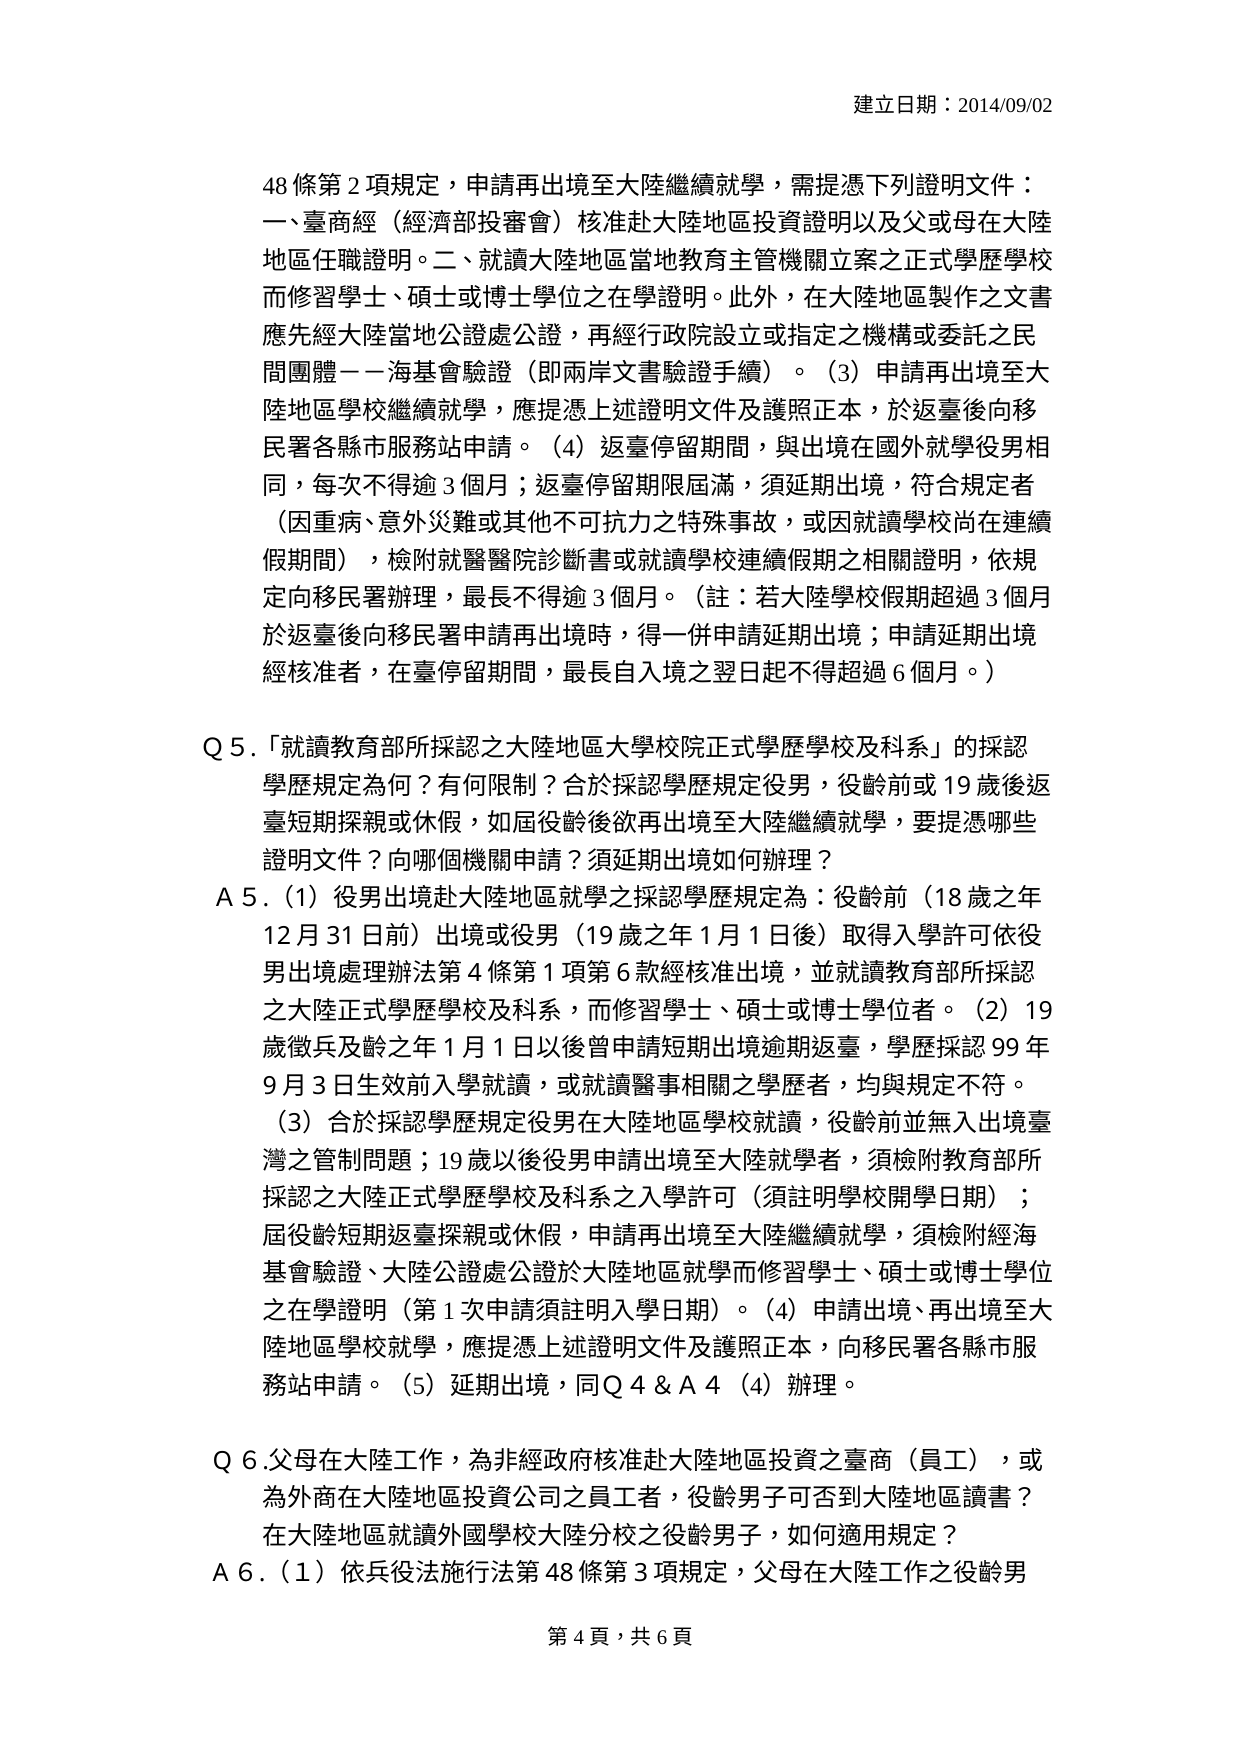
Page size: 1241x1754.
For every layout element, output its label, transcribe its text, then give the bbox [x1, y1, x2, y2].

text Ａ５.（1）役男出境赴大陸地區就學之採認學歷規定為：役齡前（18歲之年12月31日前）出境或役男（19歲之年1月1日後）取得入學許可依役男出境處理辦法第4條第1項第6款經核准出境，並就讀教育部所採認之大陸正式學歷學校及科系，而修習學士、碩士或博士學位者。（2）19歲徵兵及齡之年1月1日以後曾申請短期出境逾期返臺，學歷採認99年9月3日生效前入學就讀，或就讀醫事相關之學歷者，均與規定不符。（3）合於採認學歷規定役男在大陸地區學校就讀，役齡前並無入出境臺灣之管制問題；19歲以後役男申請出境至大陸就學者，須檢附教育部所採認之大陸正式學歷學校及科系之入學許可（須註明學校開學日期）；屆役齡短期返臺探親或休假，申請再出境至大陸繼續就學，須檢附經海基會驗證、大陸公證處公證於大陸地區就學而修習學士、碩士或博士學位之在學證明（第1次申請須註明入學日期）。（4）申請出境、再出境至大陸地區學校就學，應提憑上述證明文件及護照正本，向移民署各縣市服務站申請。（5）延期出境，同Ｑ４＆Ａ４（4）辦理。 [187, 877, 1053, 1402]
text A６.（１）依兵役法施行法第48條第3項規定，父母在大陸工作之役齡男子赴大陸地區就讀，須合於「經核准赴大陸地區投資之臺商及其員工之子」的臺商條款規定（請參考Ｑ４＆Ａ４）。如父母係在大陸經商或上班，其公司為未經政府核准赴大陸地區投資者，或為外商投資之公司者，因非經政府核准即不合臺商條款，故如在大陸地區學校期能合法就讀，應符合「就讀教育部所採認之大陸地區大學校院正式學歷學校及科系」的採認學歷規定（請參考Ｑ５＆Ａ５）。（２）役齡前或19歲徵兵及齡之年1月1日以後出境就學，役男人在大陸讀書即應符合大陸地區就學規定，如有役男在大陸地區就讀外僑學校或外國學校大陸分校等情形，仍應符合上述役男赴大陸地區就學相關規定。 [187, 1552, 1053, 1589]
text Ｑ５.「就讀教育部所採認之大陸地區大學校院正式學歷學校及科系」的採認 學歷規定為何？有何限制？合於採認學歷規定役男，役齡前或19歲後返臺短期探親或休假，如屆役齡後欲再出境至大陸繼續就學，要提憑哪些證明文件？向哪個機關申請？須延期出境如何辦理？ [187, 727, 1053, 877]
text A４.（1）役男出境赴大陸地區就學之臺商條款規定為：經核准赴大陸地區投資之臺商及其員工之子，於役齡前或19歲之年1月1日以後赴大陸地區，並就讀當地教育主管機關立案之正式學歷學校，而修習學士、碩士或博士學位者。（2）經政府核准赴大陸地區投資之臺商及其員工之子，在大陸地區學校就讀，役齡前（18歲之年12月31日以前）並無入出境臺灣之管制問題；屆役齡短期返臺探親或休假後，得準用兵役法施行法第48條第2項規定，申請再出境至大陸繼續就學，需提憑下列證明文件：一、臺商經（經濟部投審會）核准赴大陸地區投資證明以及父或母在大陸地區任職證明。二、就讀大陸地區當地教育主管機關立案之正式學歷學校，而修習學士、碩士或博士學位之在學證明。此外，在大陸地區製作之文書，應先經大陸當地公證處公證，再經行政院設立或指定之機構或委託之民間團體－－海基會驗證（即兩岸文書驗證手續）。（3）申請再出境至大陸地區學校繼續就學，應提憑上述證明文件及護照正本，於返臺後向移民署各縣市服務站申請。（4）返臺停留期間，與出境在國外就學役男相同，每次不得逾3個月；返臺停留期限屆滿，須延期出境，符合規定者（因重病、意外災難或其他不可抗力之特殊事故，或因就讀學校尚在連續假期間），檢附就醫醫院診斷書或就讀學校連續假期之相關證明，依規定向移民署辦理，最長不得逾3個月。（註：若大陸學校假期超過3個月，於返臺後向移民署申請再出境時，得一併申請延期出境；申請延期出境經核准者，在臺停留期間，最長自入境之翌日起不得超過6個月。） [187, 164, 1053, 689]
text Q６.父母在大陸工作，為非經政府核准赴大陸地區投資之臺商（員工），或為外商在大陸地區投資公司之員工者，役齡男子可否到大陸地區讀書？在大陸地區就讀外國學校大陸分校之役齡男子，如何適用規定？ [212, 1439, 1053, 1552]
